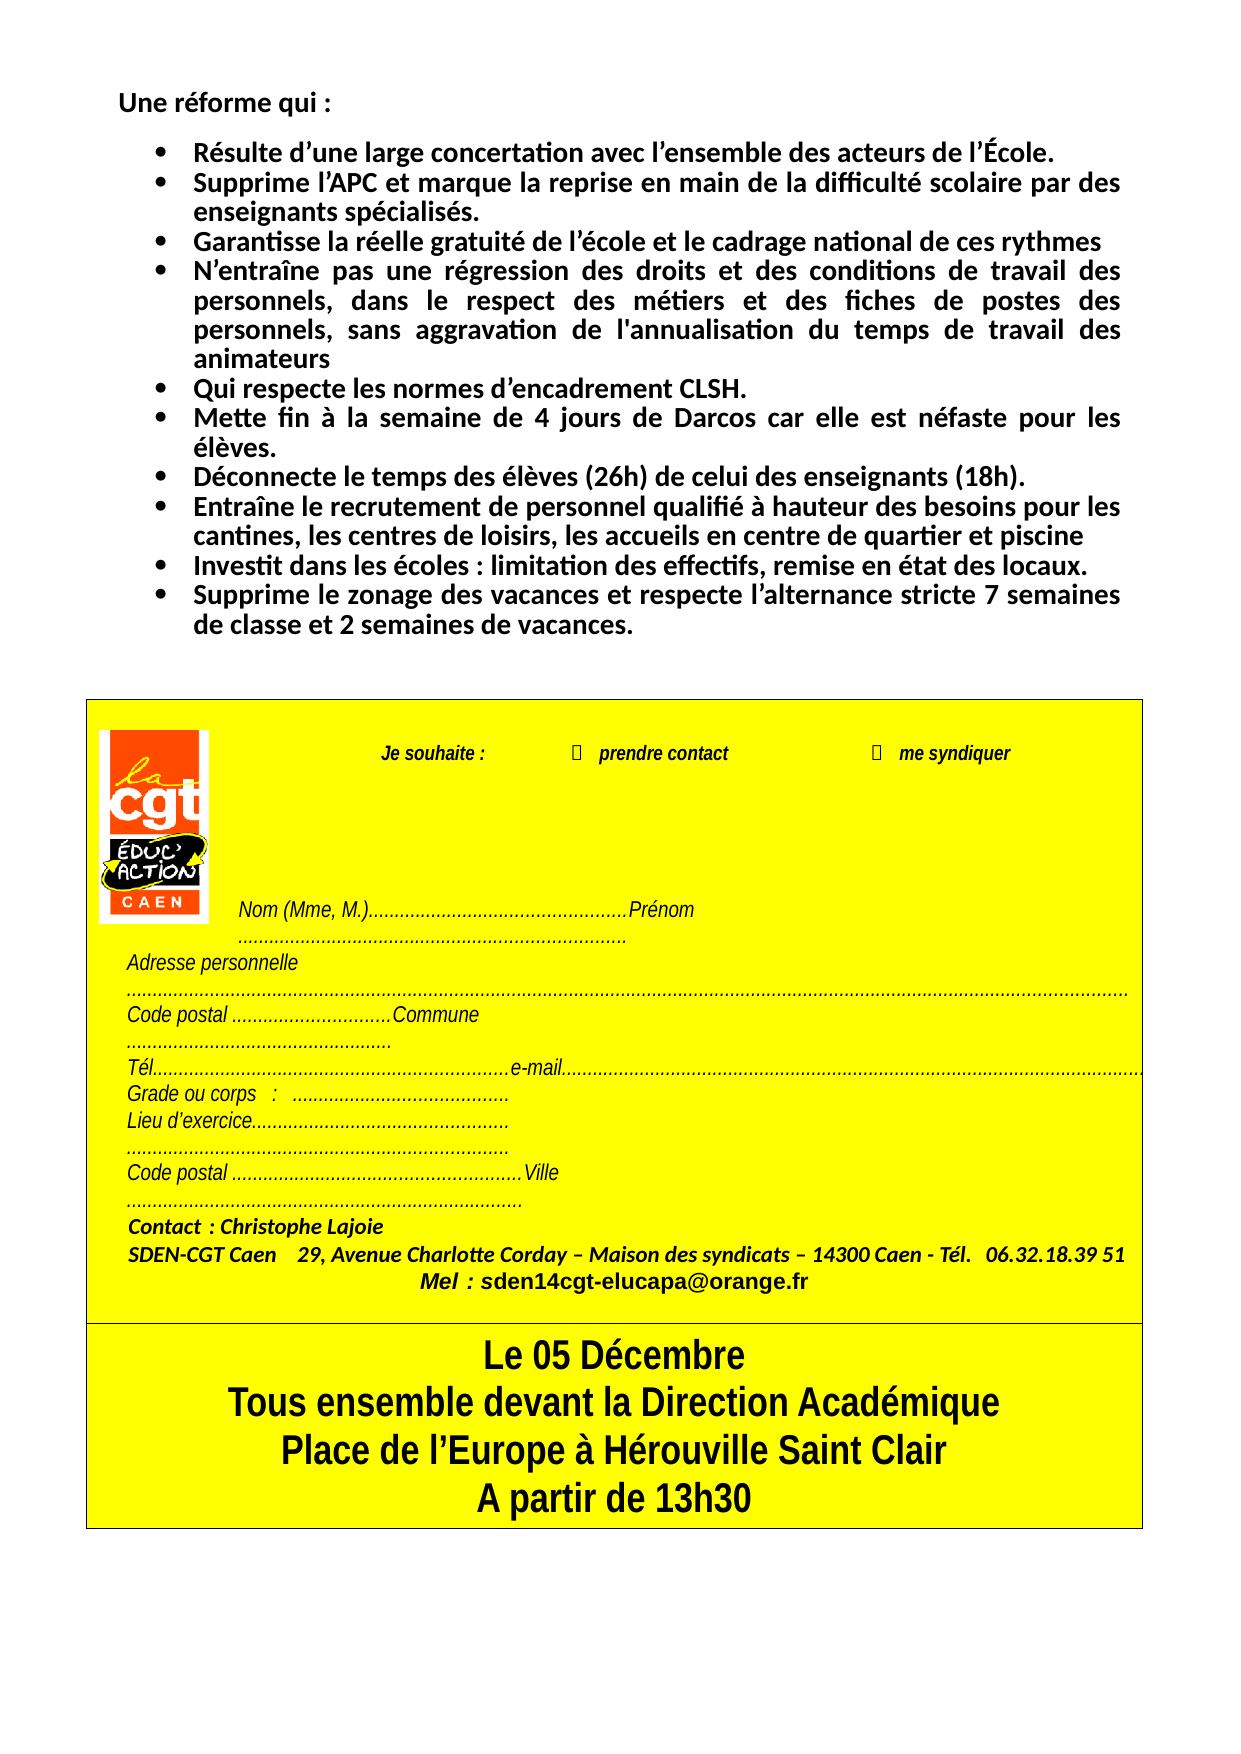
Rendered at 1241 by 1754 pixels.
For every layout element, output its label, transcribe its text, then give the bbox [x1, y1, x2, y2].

list Résulte d’une large concertation avec l’ensemble des acteurs de l’École. [156, 139, 1122, 168]
list Investit dans les écoles : limitation des effectifs, remise en état des locaux. [156, 552, 1122, 581]
list Qui respecte les normes d’encadrement CLSH. [156, 375, 1122, 404]
table_cell Le 05 Décembre Tous ensemble devant la Direction Académique Place de l’Europe à Hérouville Saint Clair A partir de 13h30 [87, 1324, 1142, 1528]
list N’entraîne pas une régression des droits et des conditions de travail des personnels, dans le respect des métiers et des fiches de postes des personnels, sans aggravation de l'annualisation du temps de travail des animateurs [156, 257, 1122, 375]
list Déconnecte le temps des élèves (26h) de celui des enseignants (18h). [156, 463, 1122, 493]
picture [99, 730, 209, 924]
list Mette fin à la semaine de 4 jours de Darcos car elle est néfaste pour les élèves. [156, 404, 1122, 463]
list Garantisse la réelle gratuité de l’école et le cadrage national de ces rythmes [156, 227, 1122, 257]
list Supprime le zonage des vacances et respecte l’alternance stricte 7 semaines de classe et 2 semaines de vacances. [156, 581, 1122, 640]
text Une réforme qui : [118, 89, 1122, 118]
table_header Je souhaite :  prendre contact  me syndiquer Nom (Mme, M.) Prénom Adresse personnelle Code postal Commune Tél. e-mail Grade ou corps : Lieu d’exercice Code postal Ville Contact : Christophe Lajoie SDEN-CGT Caen 29, Avenue Charlotte Corday – Maison des syndicats – 14300 Caen - Tél. 06.32.18.39 51 Mel : sden14cgt-elucapa@orange.fr [87, 700, 1142, 1322]
list Supprime l’APC et marque la reprise en main de la difficulté scolaire par des enseignants spécialisés. [156, 168, 1122, 227]
list Entraîne le recrutement de personnel qualifié à hauteur des besoins pour les cantines, les centres de loisirs, les accueils en centre de quartier et piscine [156, 493, 1122, 552]
